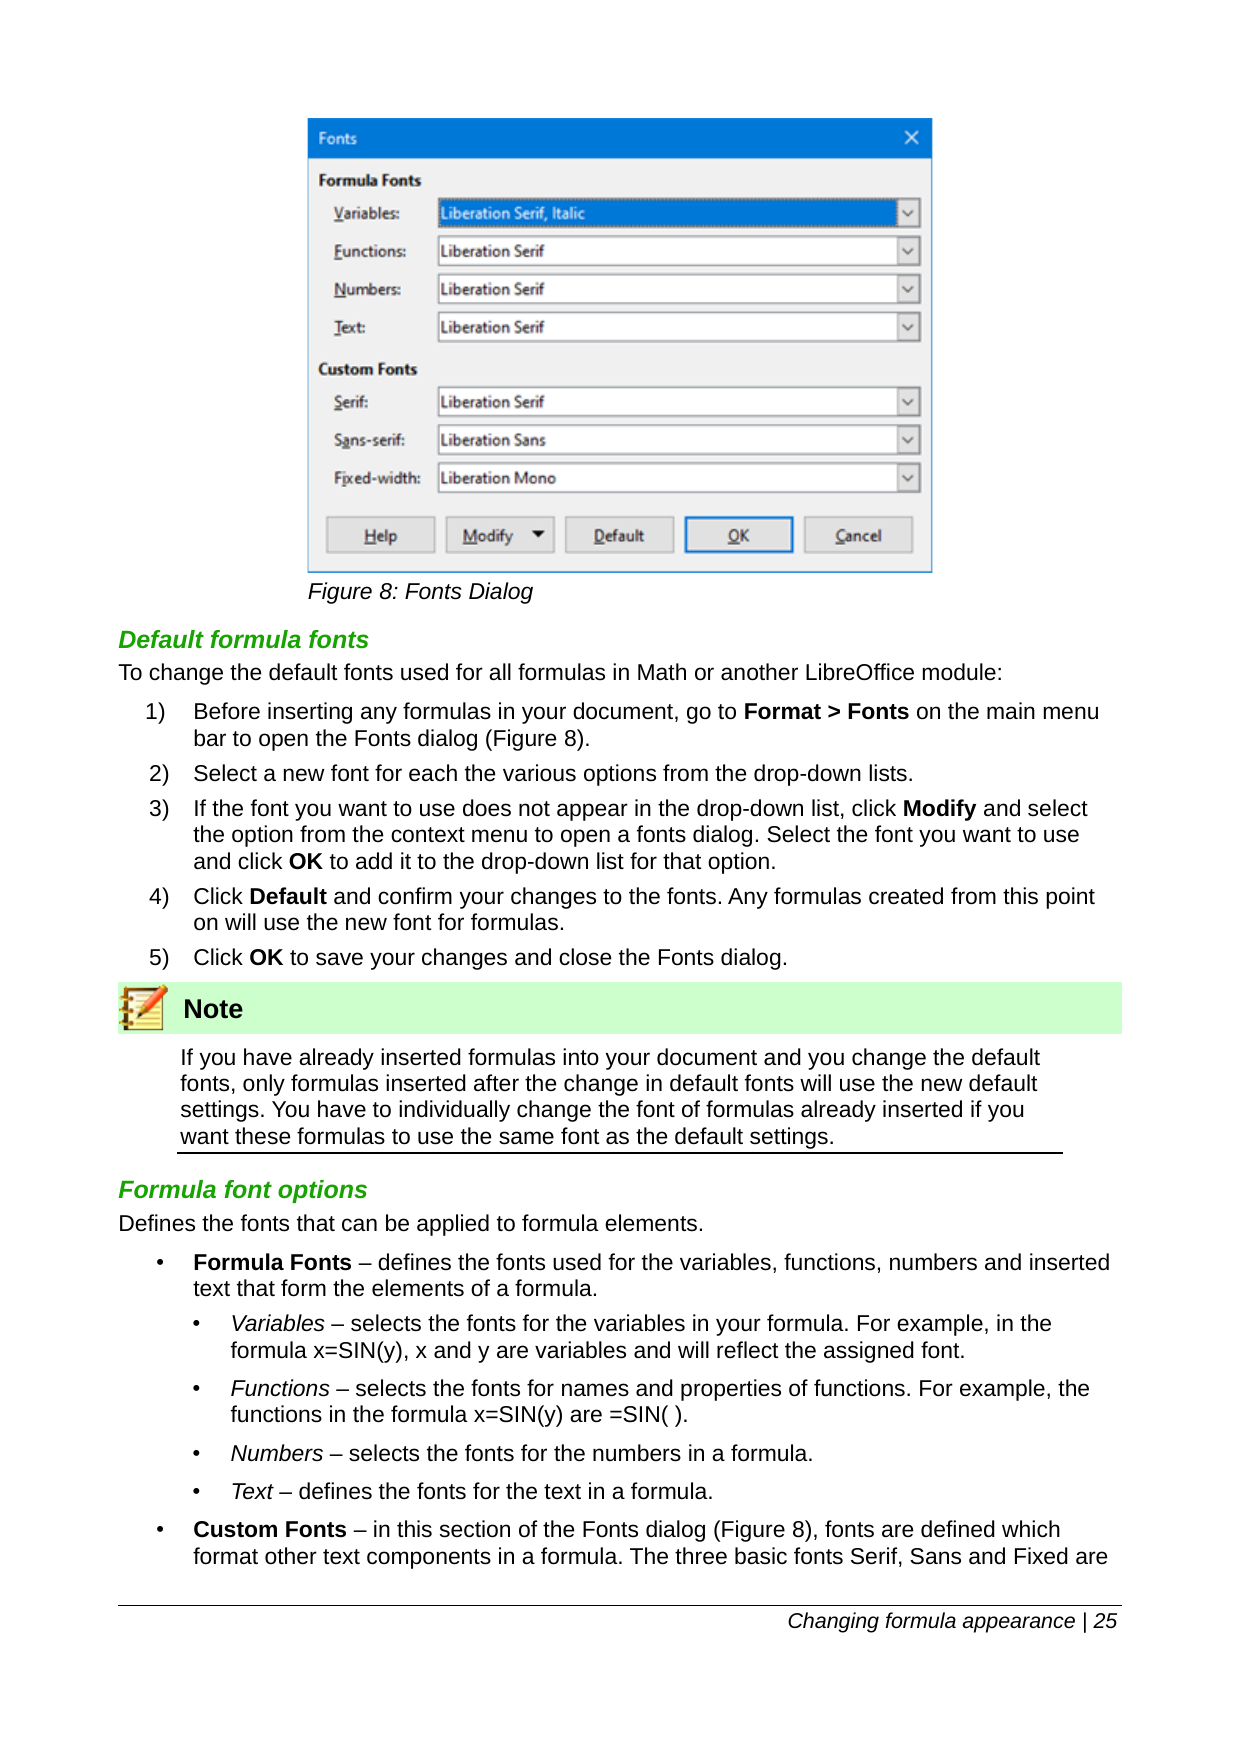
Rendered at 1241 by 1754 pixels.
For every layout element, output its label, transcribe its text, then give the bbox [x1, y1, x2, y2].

list Functions – selects the fonts for names and properties of functions. For example, the functions in the formula x=SIN(y) are =SIN( ). [192, 1375, 1122, 1428]
text Defines the fonts that can be applied to formula elements. [118, 1210, 1122, 1236]
list Variables – selects the fonts for the variables in your formula. For example, in the formula x=SIN(y), x and y are variables and will reflect the assigned font. [192, 1310, 1122, 1363]
list Text – defines the fonts for the text in a formula. [192, 1478, 1122, 1504]
list Before inserting any formulas in your document, go to Format > Fonts on the main menu bar to open the Fonts dialog (Figure 8). [165, 698, 1122, 751]
text If you have already inserted formulas into your document and you change the default fonts, only formulas inserted after the change in default fonts will use the new default settings. You have to individually change the font of formulas already inserted if you want these formulas to use the same font as the default settings. [177, 1041, 1063, 1152]
list Custom Fonts – in this section of the Fonts dialog (Figure 8), fonts are defined which format other text components in a formula. The three basic fonts Serif, Sans and Fixed are [156, 1516, 1122, 1569]
list Click Default and confirm your changes to the fonts. Any formulas created from this point on will use the new font for formulas. [169, 883, 1122, 936]
picture [119, 983, 170, 1034]
list Numbers – selects the fonts for the numbers in a formula. [192, 1439, 1122, 1466]
picture [307, 118, 933, 573]
subtitle Default formula fonts [118, 624, 1122, 653]
list If the font you want to use does not appear in the drop-down list, click Modify and select the option from the context menu to open a fonts dialog. Select the font you want to use and click OK to add it to the drop-down list for that option. [169, 795, 1122, 874]
list Formula Fonts – defines the fonts used for the variables, functions, numbers and inserted text that form the elements of a formula. [156, 1249, 1122, 1301]
list Click OK to save your changes and close the Fonts dialog. [169, 944, 1122, 971]
subtitle Formula font options [118, 1175, 1122, 1204]
text Figure 8: Fonts Dialog [308, 573, 933, 604]
subtitle Note [118, 982, 1122, 1034]
text To change the default fonts used for all formulas in Math or another LibreOffice module: [118, 659, 1122, 686]
list Select a new font for each the various options from the drop-down lists. [169, 760, 1122, 786]
